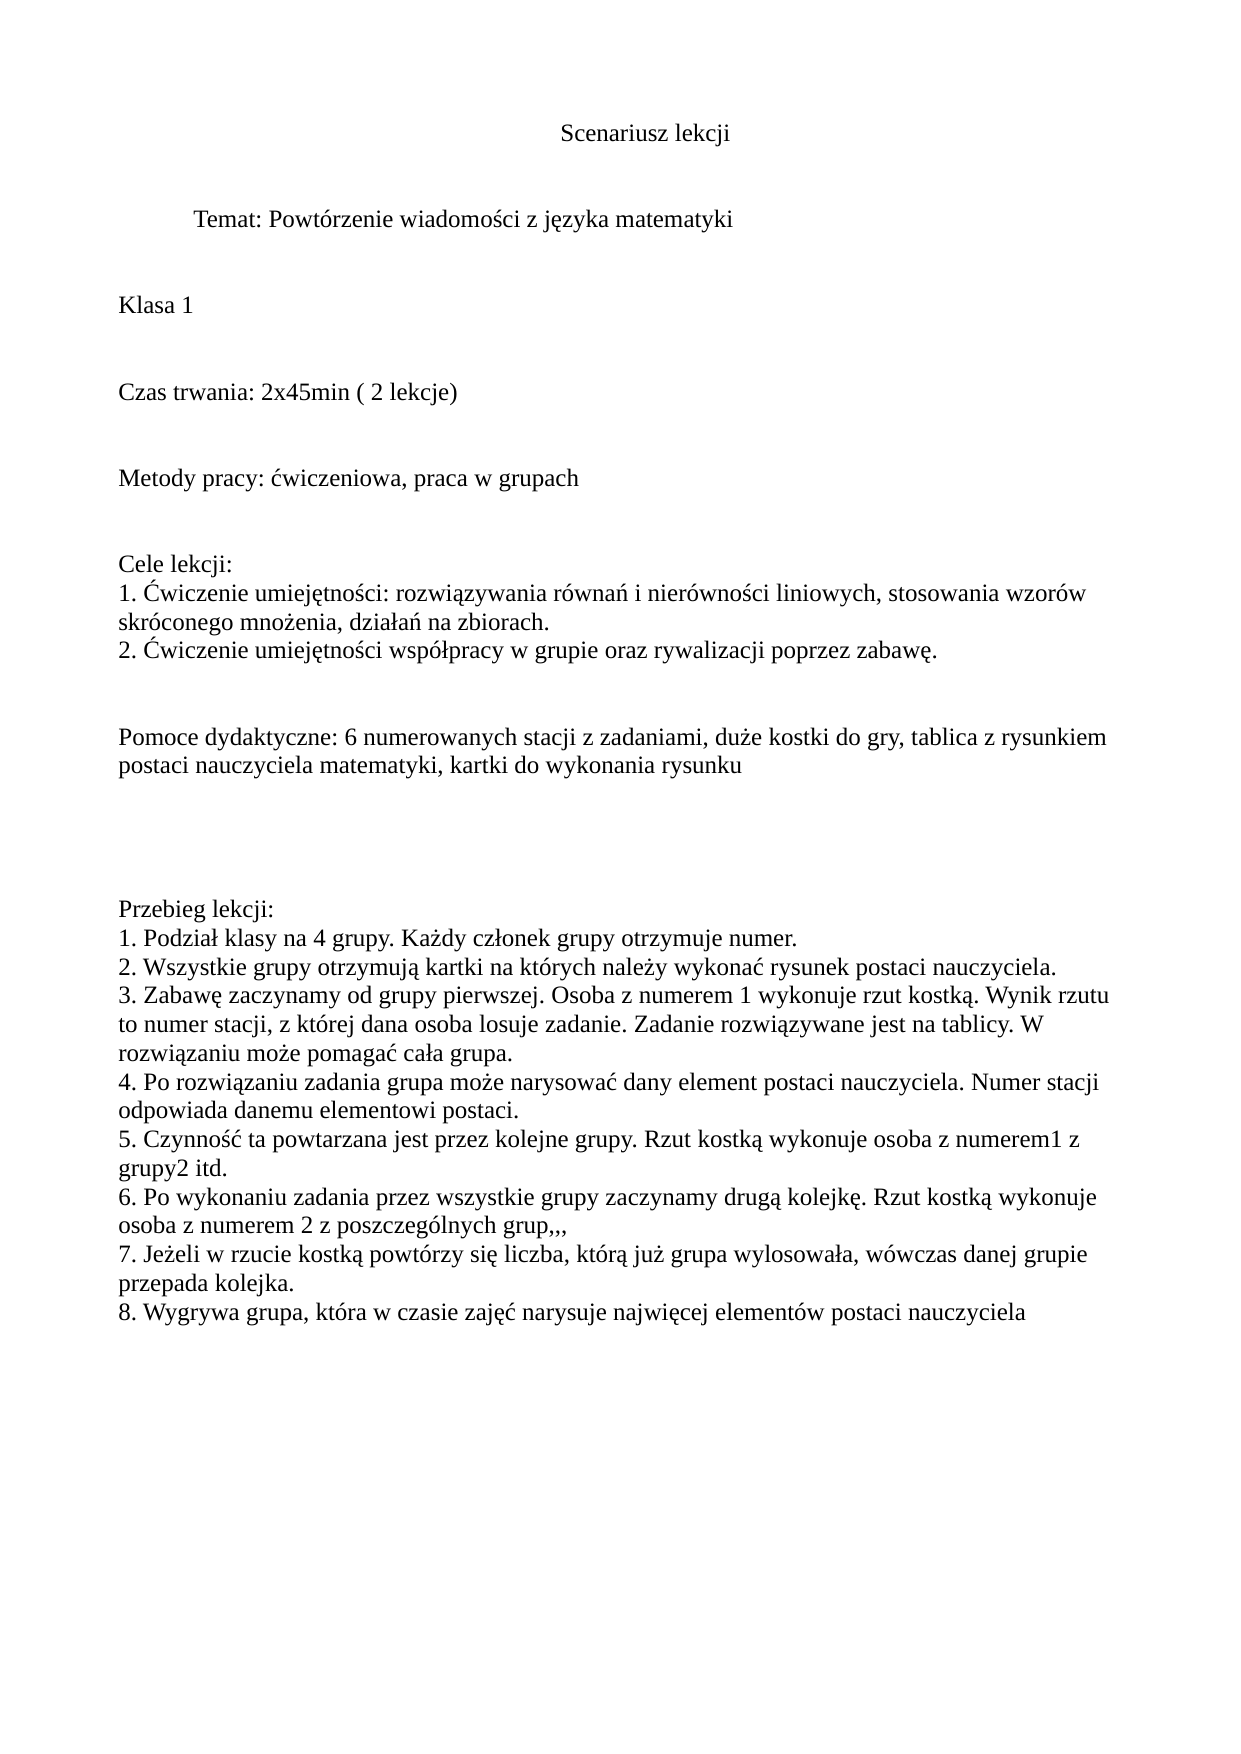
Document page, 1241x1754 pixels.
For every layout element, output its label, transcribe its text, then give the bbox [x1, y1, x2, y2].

text 8. Wygrywa grupa, która w czasie zajęć narysuje najwięcej elementów postaci nauczyciela [118, 1297, 1122, 1326]
text 6. Po wykonaniu zadania przez wszystkie grupy zaczynamy drugą kolejkę. Rzut kostką wykonuje osoba z numerem 2 z poszczególnych grup,,, [118, 1182, 1122, 1239]
text 7. Jeżeli w rzucie kostką powtórzy się liczba, którą już grupa wylosowała, wówczas danej grupie przepada kolejka. [118, 1239, 1122, 1297]
text 4. Po rozwiązaniu zadania grupa może narysować dany element postaci nauczyciela. Numer stacji odpowiada danemu elementowi postaci. [118, 1067, 1122, 1124]
text 2. Ćwiczenie umiejętności współpracy w grupie oraz rywalizacji poprzez zabawę. [118, 636, 1122, 664]
text Cele lekcji: [118, 549, 1122, 578]
text Klasa 1 [118, 291, 1122, 319]
list Temat: Powtórzenie wiadomości z języka matematyki [156, 204, 1122, 233]
text Metody pracy: ćwiczeniowa, praca w grupach [118, 463, 1122, 492]
text 2. Wszystkie grupy otrzymują kartki na których należy wykonać rysunek postaci nauczyciela. [118, 952, 1122, 981]
text 5. Czynność ta powtarzana jest przez kolejne grupy. Rzut kostką wykonuje osoba z numerem1 z grupy2 itd. [118, 1124, 1122, 1182]
text Pomoce dydaktyczne: 6 numerowanych stacji z zadaniami, duże kostki do gry, tablica z rysunkiem postaci nauczyciela matematyki, kartki do wykonania rysunku [118, 722, 1122, 779]
text 1. Podział klasy na 4 grupy. Każdy członek grupy otrzymuje numer. [118, 923, 1122, 952]
text Scenariusz lekcji [118, 118, 1122, 147]
text 3. Zabawę zaczynamy od grupy pierwszej. Osoba z numerem 1 wykonuje rzut kostką. Wynik rzutu to numer stacji, z której dana osoba losuje zadanie. Zadanie rozwiązywane jest na tablicy. W rozwiązaniu może pomagać cała grupa. [118, 981, 1122, 1067]
text Przebieg lekcji: [118, 894, 1122, 923]
text Czas trwania: 2x45min ( 2 lekcje) [118, 377, 1122, 406]
text 1. Ćwiczenie umiejętności: rozwiązywania równań i nierówności liniowych, stosowania wzorów skróconego mnożenia, działań na zbiorach. [118, 578, 1122, 636]
